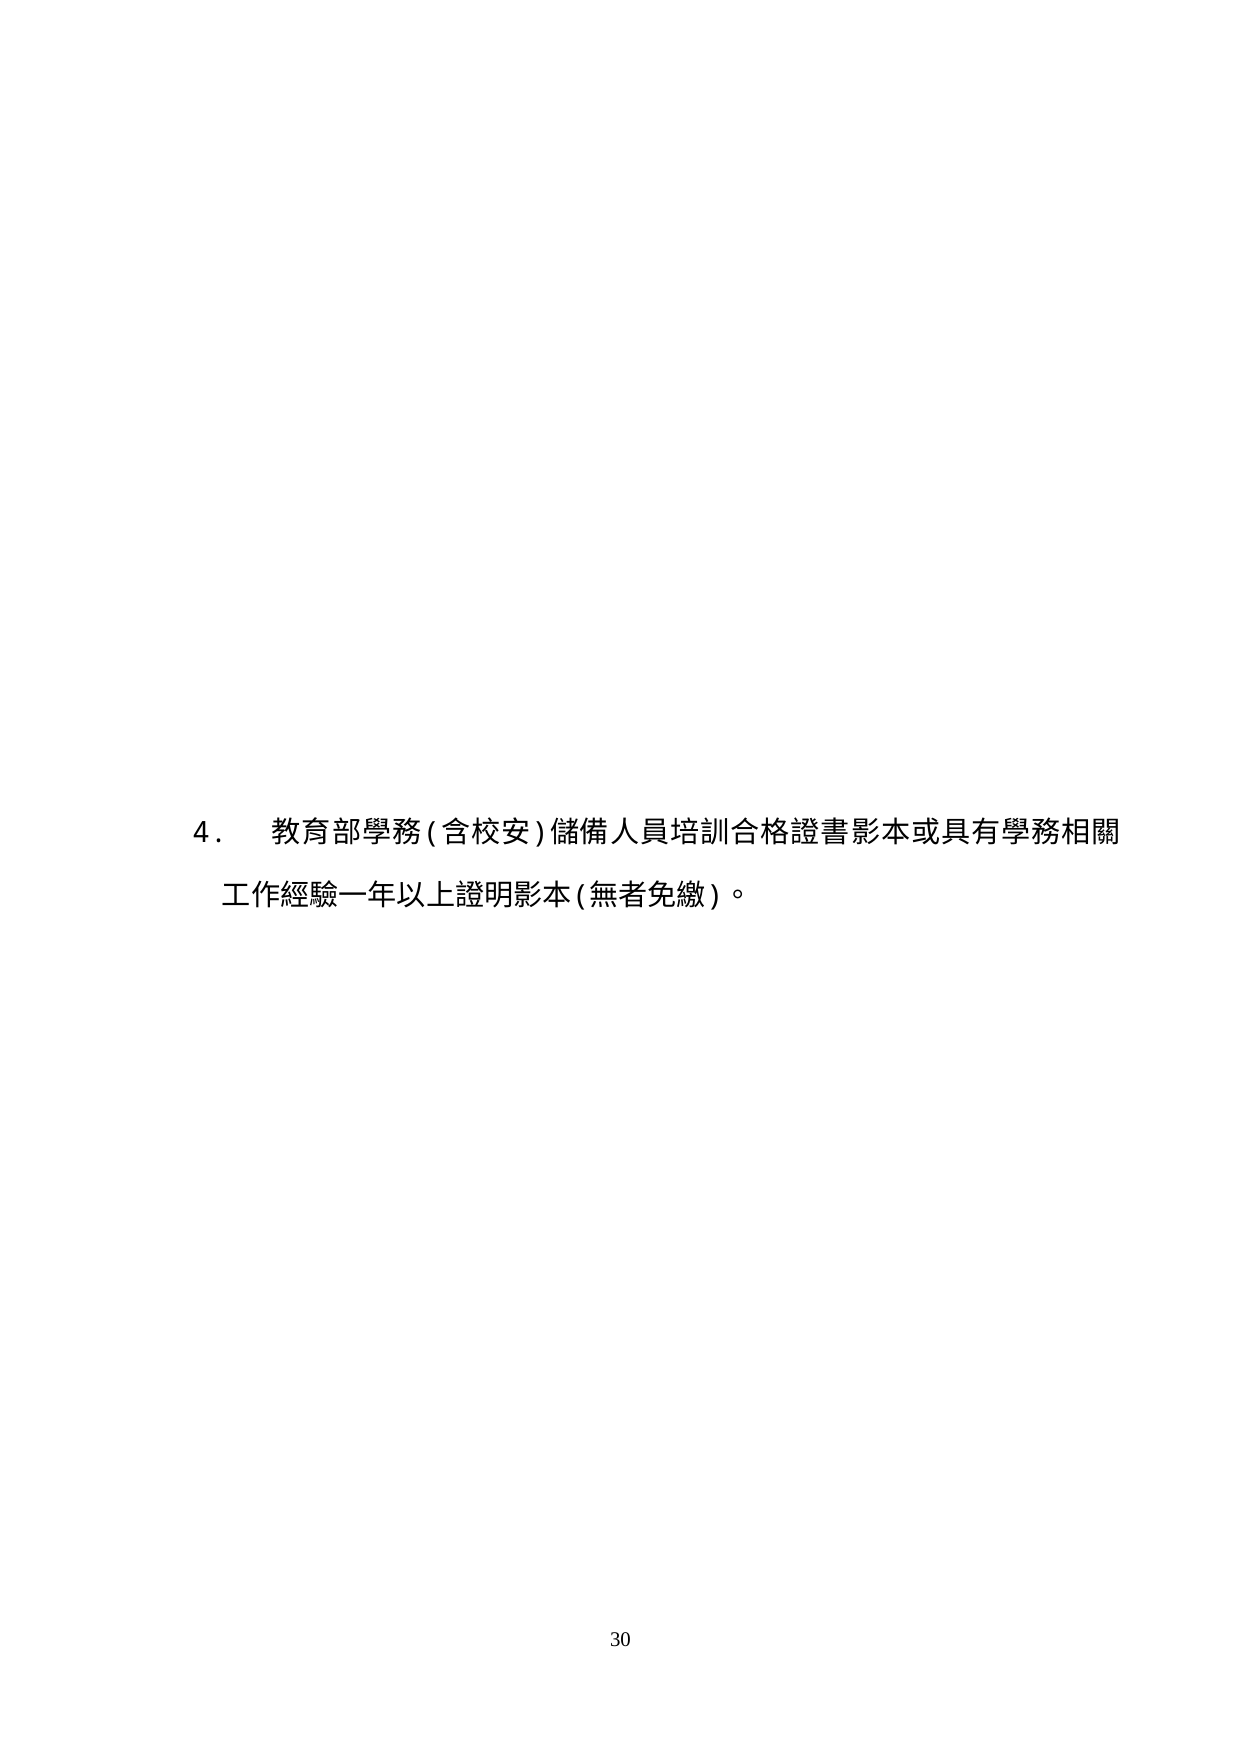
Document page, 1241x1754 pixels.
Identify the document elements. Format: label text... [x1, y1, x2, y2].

list 教育部學務(含校安)儲備人員培訓合格證書影本或具有學務相關工作經驗一年以上證明影本(無者免繳)。 [192, 788, 1122, 913]
